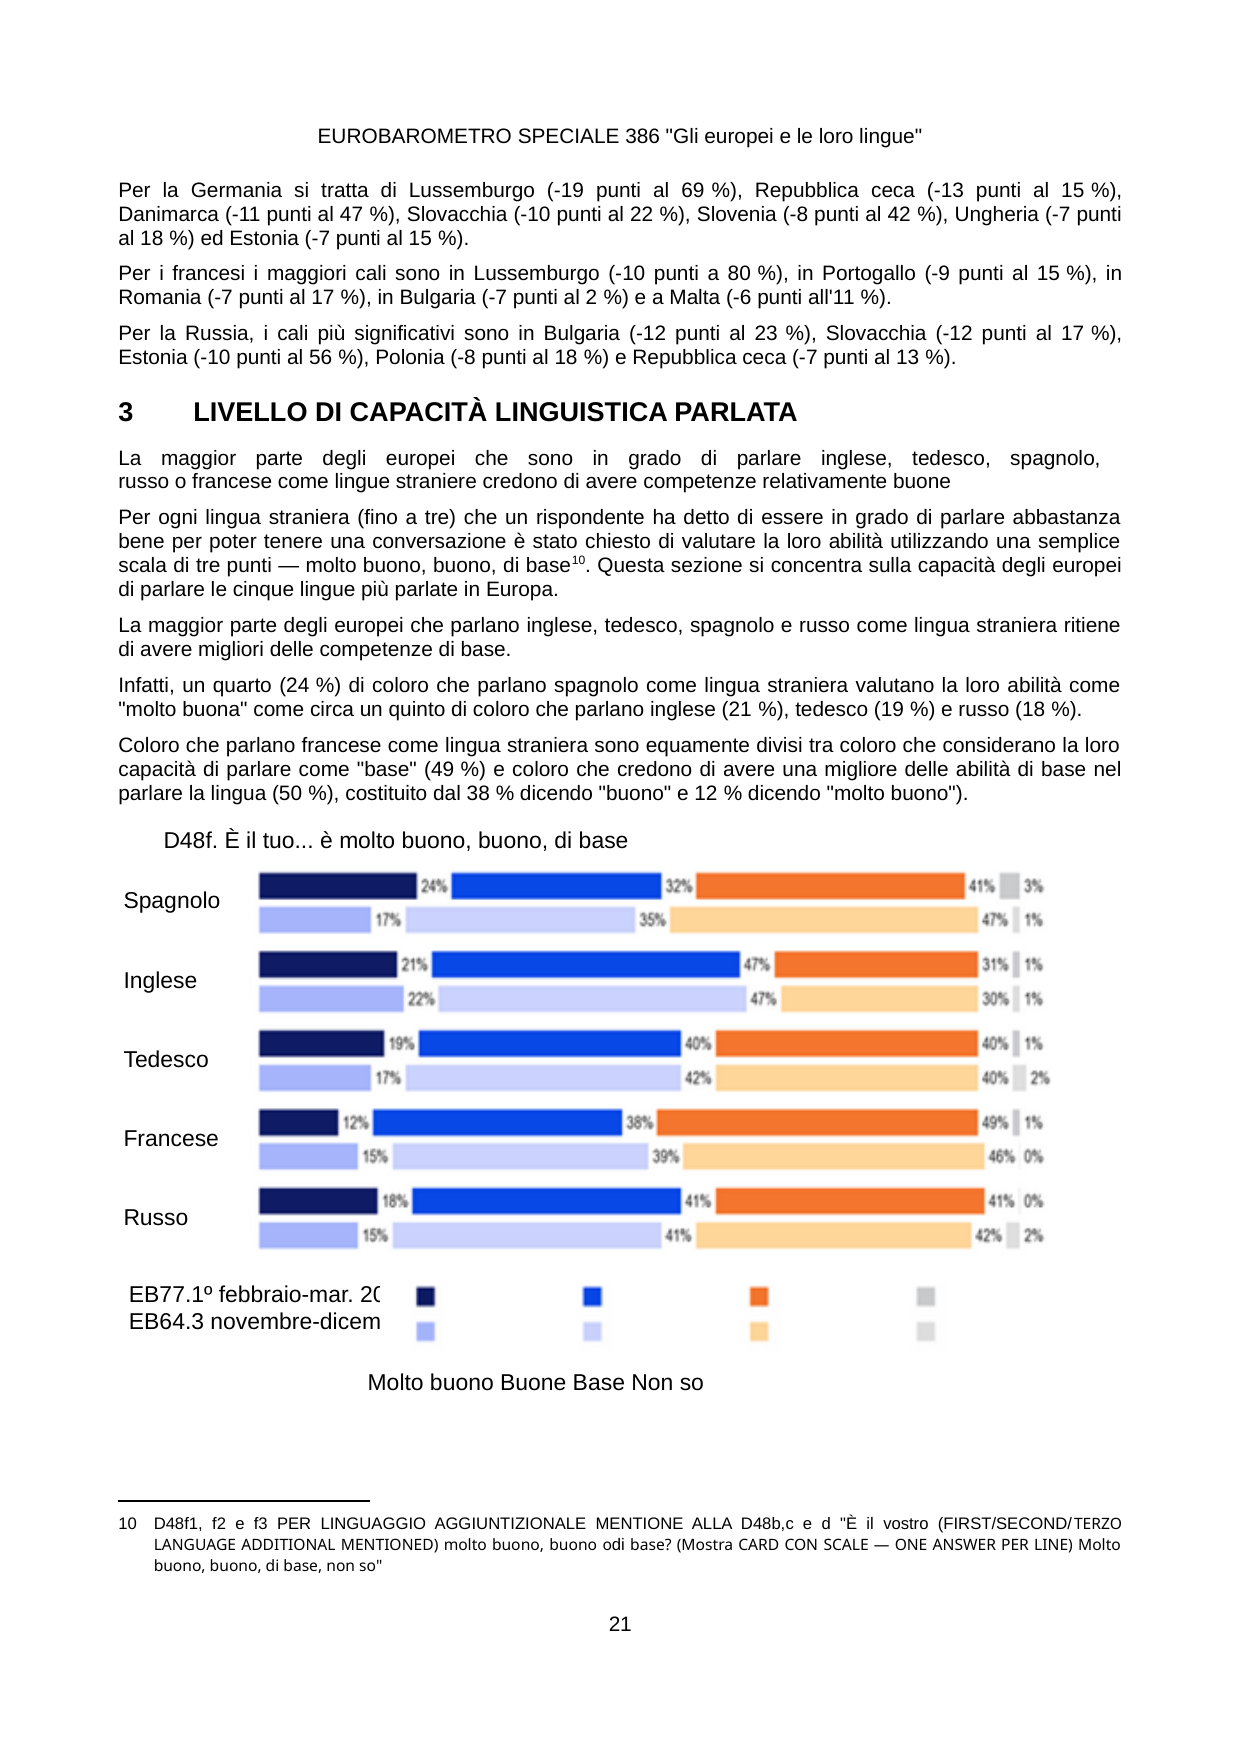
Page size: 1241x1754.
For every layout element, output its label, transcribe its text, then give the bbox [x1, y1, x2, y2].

text La maggior parte degli europei che parlano inglese, tedesco, spagnolo e russo come lingua straniera ritiene di avere migliori delle competenze di base. [118, 613, 1122, 661]
subtitle LIVELLO DI CAPACITÀ LINGUISTICA PARLATA [118, 396, 1122, 427]
text Per la Germania si tratta di Lussemburgo (-19 punti al 69 %), Repubblica ceca (-13 punti al 15 %), Danimarca (-11 punti al 47 %), Slovacchia (-10 punti al 22 %), Slovenia (-8 punti al 42 %), Ungheria (-7 punti al 18 %) ed Estonia (-7 punti al 15 %). [118, 177, 1122, 249]
text La maggior parte degli europei che sono in grado di parlare inglese, tedesco, spagnolo, russo o francese come lingue straniere credono di avere competenze relativamente buone [118, 445, 1122, 493]
text Coloro che parlano francese come lingua straniera sono equamente divisi tra coloro che considerano la loro capacità di parlare come "base" (49 %) e coloro che credono di avere una migliore delle abilità di base nel parlare la lingua (50 %), costituito dal 38 % dicendo "buono" e 12 % dicendo "molto buono"). [118, 732, 1122, 804]
picture [248, 862, 1052, 1263]
picture [380, 1272, 966, 1354]
text Infatti, un quarto (24 %) di coloro che parlano spagnolo come lingua straniera valutano la loro abilità come "molto buona" come circa un quinto di coloro che parlano inglese (21 %), tedesco (19 %) e russo (18 %). [118, 673, 1122, 721]
text Per i francesi i maggiori cali sono in Lussemburgo (-10 punti a 80 %), in Portogallo (-9 punti al 15 %), in Romania (-7 punti al 17 %), in Bulgaria (-7 punti al 2 %) e a Malta (-6 punti all'11 %). [118, 261, 1122, 309]
text D48f1, f2 e f3 PER LINGUAGGIO AGGIUNTIZIONALE MENTIONE ALLA D48b,c e d "È il vostro (FIRST/SECOND/TERZO LANGUAGE ADDITIONAL MENTIONED) molto buono, buono odi base? (Mostra CARD CON SCALE — ONE ANSWER PER LINE) Molto buono, buono, di base, non so" [118, 1513, 1122, 1576]
text Per ogni lingua straniera (fino a tre) che un rispondente ha detto di essere in grado di parlare abbastanza bene per poter tenere una conversazione è stato chiesto di valutare la loro abilità utilizzando una semplice scala di tre punti — molto buono, buono, di base. Questa sezione si concentra sulla capacità degli europei di parlare le cinque lingue più parlate in Europa. [118, 505, 1122, 601]
text Per la Russia, i cali più significativi sono in Bulgaria (-12 punti al 23 %), Slovacchia (-12 punti al 17 %), Estonia (-10 punti al 56 %), Polonia (-8 punti al 18 %) e Repubblica ceca (-7 punti al 13 %). [118, 321, 1122, 369]
